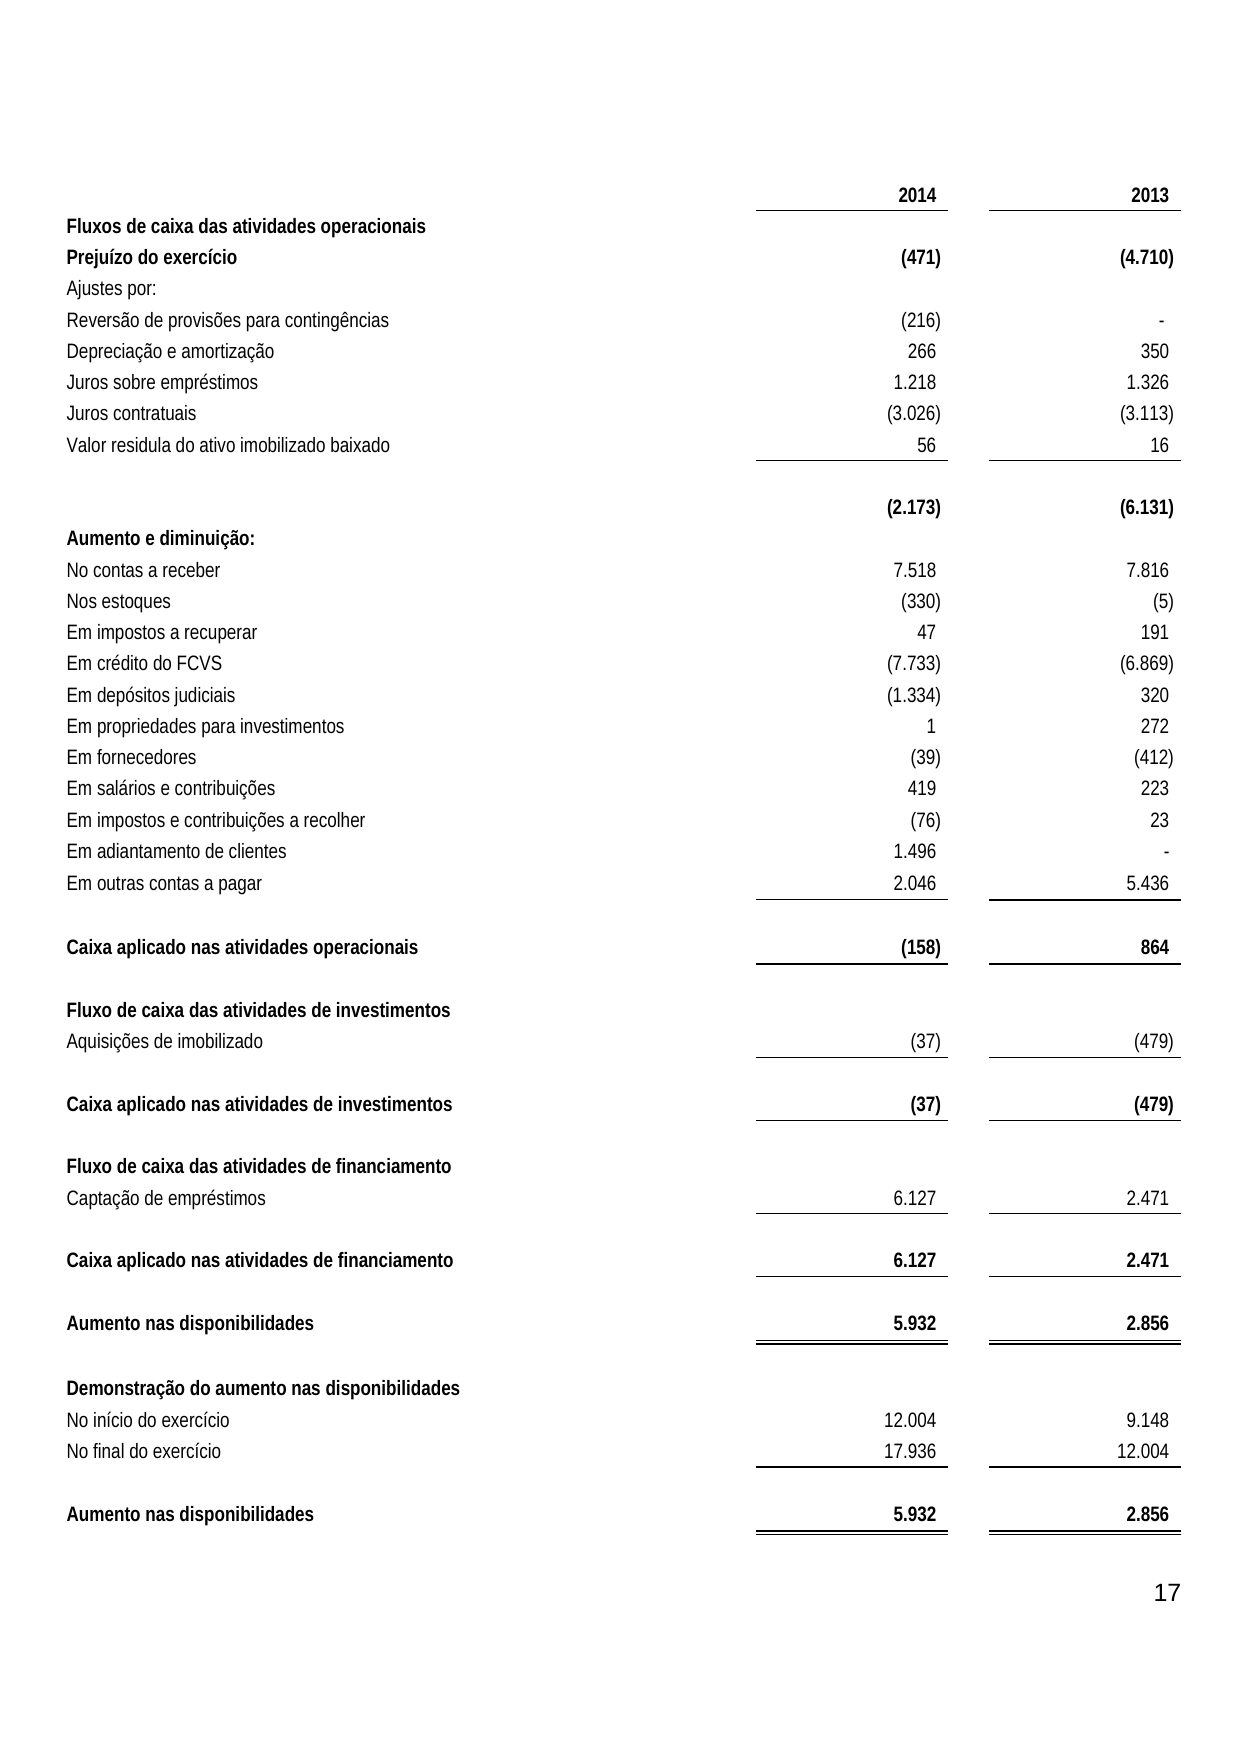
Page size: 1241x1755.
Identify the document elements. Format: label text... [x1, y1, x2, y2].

table_cell Aumento nas disponibilidades [59, 1498, 756, 1530]
table_cell [948, 1088, 989, 1119]
table_cell Caixa aplicado nas atividades de financiamento [59, 1245, 756, 1276]
table_cell Em fornecedores [59, 741, 756, 773]
table_cell 1 [756, 710, 948, 741]
table_cell [756, 1277, 948, 1307]
table_cell [948, 1435, 989, 1466]
table_cell Demonstração do aumento nas disponibilidades [59, 1373, 756, 1404]
table_cell [948, 460, 989, 491]
table_cell [948, 773, 989, 804]
table_cell 5.932 [756, 1307, 948, 1340]
table_cell [756, 1214, 948, 1244]
table_cell [756, 965, 948, 994]
table_cell [989, 1151, 1181, 1182]
table_cell [948, 741, 989, 773]
table_cell Em salários e contribuições [59, 773, 756, 804]
table_cell Em crédito do FCVS [59, 648, 756, 679]
table_cell [989, 995, 1181, 1026]
table_cell [948, 930, 989, 963]
table_cell 1.218 [756, 366, 948, 398]
table_cell [756, 995, 948, 1026]
table_cell Depreciação e amortização [59, 335, 756, 366]
table_cell 2.471 [989, 1245, 1181, 1276]
table_cell [948, 1026, 989, 1057]
table_cell 16 [989, 429, 1181, 460]
table_cell [948, 429, 989, 460]
table_cell [59, 1276, 756, 1307]
table_cell 56 [756, 429, 948, 460]
table_cell [59, 1057, 756, 1088]
table_cell [989, 273, 1181, 304]
table_cell Em outras contas a pagar [59, 866, 756, 899]
table_header 2013 [989, 179, 1181, 210]
table_cell [948, 1276, 989, 1307]
table_cell Fluxo de caixa das atividades de financiamento [59, 1151, 756, 1182]
table_cell [948, 899, 989, 930]
table_cell [756, 523, 948, 554]
table_cell Em adiantamento de clientes [59, 835, 756, 866]
table_cell [948, 866, 989, 899]
table_cell [756, 1058, 948, 1088]
table_cell Em propriedades para investimentos [59, 710, 756, 741]
table_cell - [989, 304, 1181, 335]
table_cell [989, 1373, 1181, 1404]
table_cell (412) [989, 741, 1181, 773]
table_cell [59, 460, 756, 491]
table_cell 2.471 [989, 1182, 1181, 1213]
table_cell Nos estoques [59, 585, 756, 616]
table_cell Caixa aplicado nas atividades operacionais [59, 930, 756, 963]
table_cell 272 [989, 710, 1181, 741]
table_cell 2.046 [756, 866, 948, 899]
table_cell [948, 679, 989, 710]
table_cell [756, 900, 948, 930]
table_cell 1.326 [989, 366, 1181, 398]
table_cell [989, 1345, 1181, 1373]
table_cell (37) [756, 1026, 948, 1057]
table_cell Ajustes por: [59, 273, 756, 304]
table_cell [948, 648, 989, 679]
table_cell [948, 304, 989, 335]
table_cell Valor residula do ativo imobilizado baixado [59, 429, 756, 460]
table_cell 2.856 [989, 1498, 1181, 1530]
table_cell [948, 523, 989, 554]
table_cell [948, 210, 989, 241]
table_cell 12.004 [756, 1404, 948, 1435]
table_header 2014 [756, 179, 948, 210]
table_cell Aumento nas disponibilidades [59, 1307, 756, 1340]
table_cell [989, 1468, 1181, 1498]
table_cell (479) [989, 1026, 1181, 1057]
table_cell [948, 1307, 989, 1340]
table_cell Em depósitos judiciais [59, 679, 756, 710]
table_cell 320 [989, 679, 1181, 710]
table_cell (4.710) [989, 241, 1181, 273]
table_cell 6.127 [756, 1245, 948, 1276]
table_cell No início do exercício [59, 1404, 756, 1435]
table_cell 5.436 [989, 866, 1181, 899]
table_cell [756, 461, 948, 491]
table_cell (7.733) [756, 648, 948, 679]
table_cell [948, 241, 989, 273]
table_cell 350 [989, 335, 1181, 366]
table_cell (39) [756, 741, 948, 773]
table_cell [948, 398, 989, 429]
table_cell No contas a receber [59, 554, 756, 585]
table_cell [756, 1345, 948, 1373]
table_cell [989, 1058, 1181, 1088]
table_cell (6.869) [989, 648, 1181, 679]
table_cell 223 [989, 773, 1181, 804]
table_cell [948, 1182, 989, 1213]
table_cell (330) [756, 585, 948, 616]
table_cell [948, 995, 989, 1026]
table_cell (471) [756, 241, 948, 273]
table_cell 864 [989, 930, 1181, 963]
table_cell [948, 366, 989, 398]
table_cell 5.932 [756, 1498, 948, 1530]
table_cell Prejuízo do exercício [59, 241, 756, 273]
table_cell (1.334) [756, 679, 948, 710]
table_cell [989, 901, 1181, 930]
table_cell [756, 273, 948, 304]
table_cell (76) [756, 804, 948, 835]
table_cell [948, 1404, 989, 1435]
table_cell (479) [989, 1088, 1181, 1119]
table_cell Em impostos a recuperar [59, 616, 756, 648]
table_cell Em impostos e contribuições a recolher [59, 804, 756, 835]
table_cell [59, 1340, 756, 1373]
table_cell [948, 335, 989, 366]
table_cell 2.856 [989, 1307, 1181, 1340]
table_cell [756, 1373, 948, 1404]
table_cell (3.026) [756, 398, 948, 429]
table_cell (216) [756, 304, 948, 335]
table_cell [948, 1245, 989, 1276]
table_cell [756, 1121, 948, 1151]
table_cell Reversão de provisões para contingências [59, 304, 756, 335]
table_cell [948, 1120, 989, 1151]
table_cell [948, 1466, 989, 1498]
table_cell [59, 1466, 756, 1498]
table_cell [948, 1151, 989, 1182]
table_cell [59, 899, 756, 930]
table_cell [989, 461, 1181, 491]
table_cell [948, 1057, 989, 1088]
table_cell [948, 710, 989, 741]
table_cell [756, 211, 948, 241]
table_cell 6.127 [756, 1182, 948, 1213]
table_cell No final do exercício [59, 1435, 756, 1466]
table_cell (3.113) [989, 398, 1181, 429]
table_cell 1.496 [756, 835, 948, 866]
table_cell [948, 1498, 989, 1530]
table_cell Caixa aplicado nas atividades de investimentos [59, 1088, 756, 1119]
table_cell [948, 804, 989, 835]
table_cell [989, 965, 1181, 994]
table_cell [948, 1340, 989, 1373]
table_cell Aquisições de imobilizado [59, 1026, 756, 1057]
table_cell Captação de empréstimos [59, 1182, 756, 1213]
table_cell Juros sobre empréstimos [59, 366, 756, 398]
table_cell [948, 273, 989, 304]
table_cell [948, 585, 989, 616]
table_cell [948, 963, 989, 994]
table_cell [989, 1121, 1181, 1151]
table_cell [948, 616, 989, 648]
table_header [59, 179, 756, 210]
table_cell (5) [989, 585, 1181, 616]
table_cell [989, 211, 1181, 241]
table_cell [989, 1214, 1181, 1244]
table_cell [948, 835, 989, 866]
table_cell Aumento e diminuição: [59, 523, 756, 554]
table_cell [948, 554, 989, 585]
table_cell 7.816 [989, 554, 1181, 585]
table_cell 12.004 [989, 1435, 1181, 1466]
table_cell [989, 523, 1181, 554]
table_cell Juros contratuais [59, 398, 756, 429]
table_cell 191 [989, 616, 1181, 648]
table_header [948, 179, 989, 210]
table_cell 266 [756, 335, 948, 366]
table_cell Fluxos de caixa das atividades operacionais [59, 210, 756, 241]
table_cell [59, 491, 756, 523]
table_cell 23 [989, 804, 1181, 835]
table_cell 17.936 [756, 1435, 948, 1466]
table_cell (2.173) [756, 491, 948, 523]
table_cell 419 [756, 773, 948, 804]
table_cell [948, 1373, 989, 1404]
table_cell - [989, 835, 1181, 866]
table_cell Fluxo de caixa das atividades de investimentos [59, 995, 756, 1026]
table_cell [59, 963, 756, 994]
table_cell [948, 1213, 989, 1244]
table_cell [948, 491, 989, 523]
table_cell [756, 1151, 948, 1182]
table_cell [59, 1120, 756, 1151]
table_cell 9.148 [989, 1404, 1181, 1435]
table_cell (37) [756, 1088, 948, 1119]
table_cell [756, 1468, 948, 1498]
table_cell 7.518 [756, 554, 948, 585]
table_cell [989, 1277, 1181, 1307]
table_cell [59, 1213, 756, 1244]
table_cell 47 [756, 616, 948, 648]
table_cell (6.131) [989, 491, 1181, 523]
table_cell (158) [756, 930, 948, 963]
